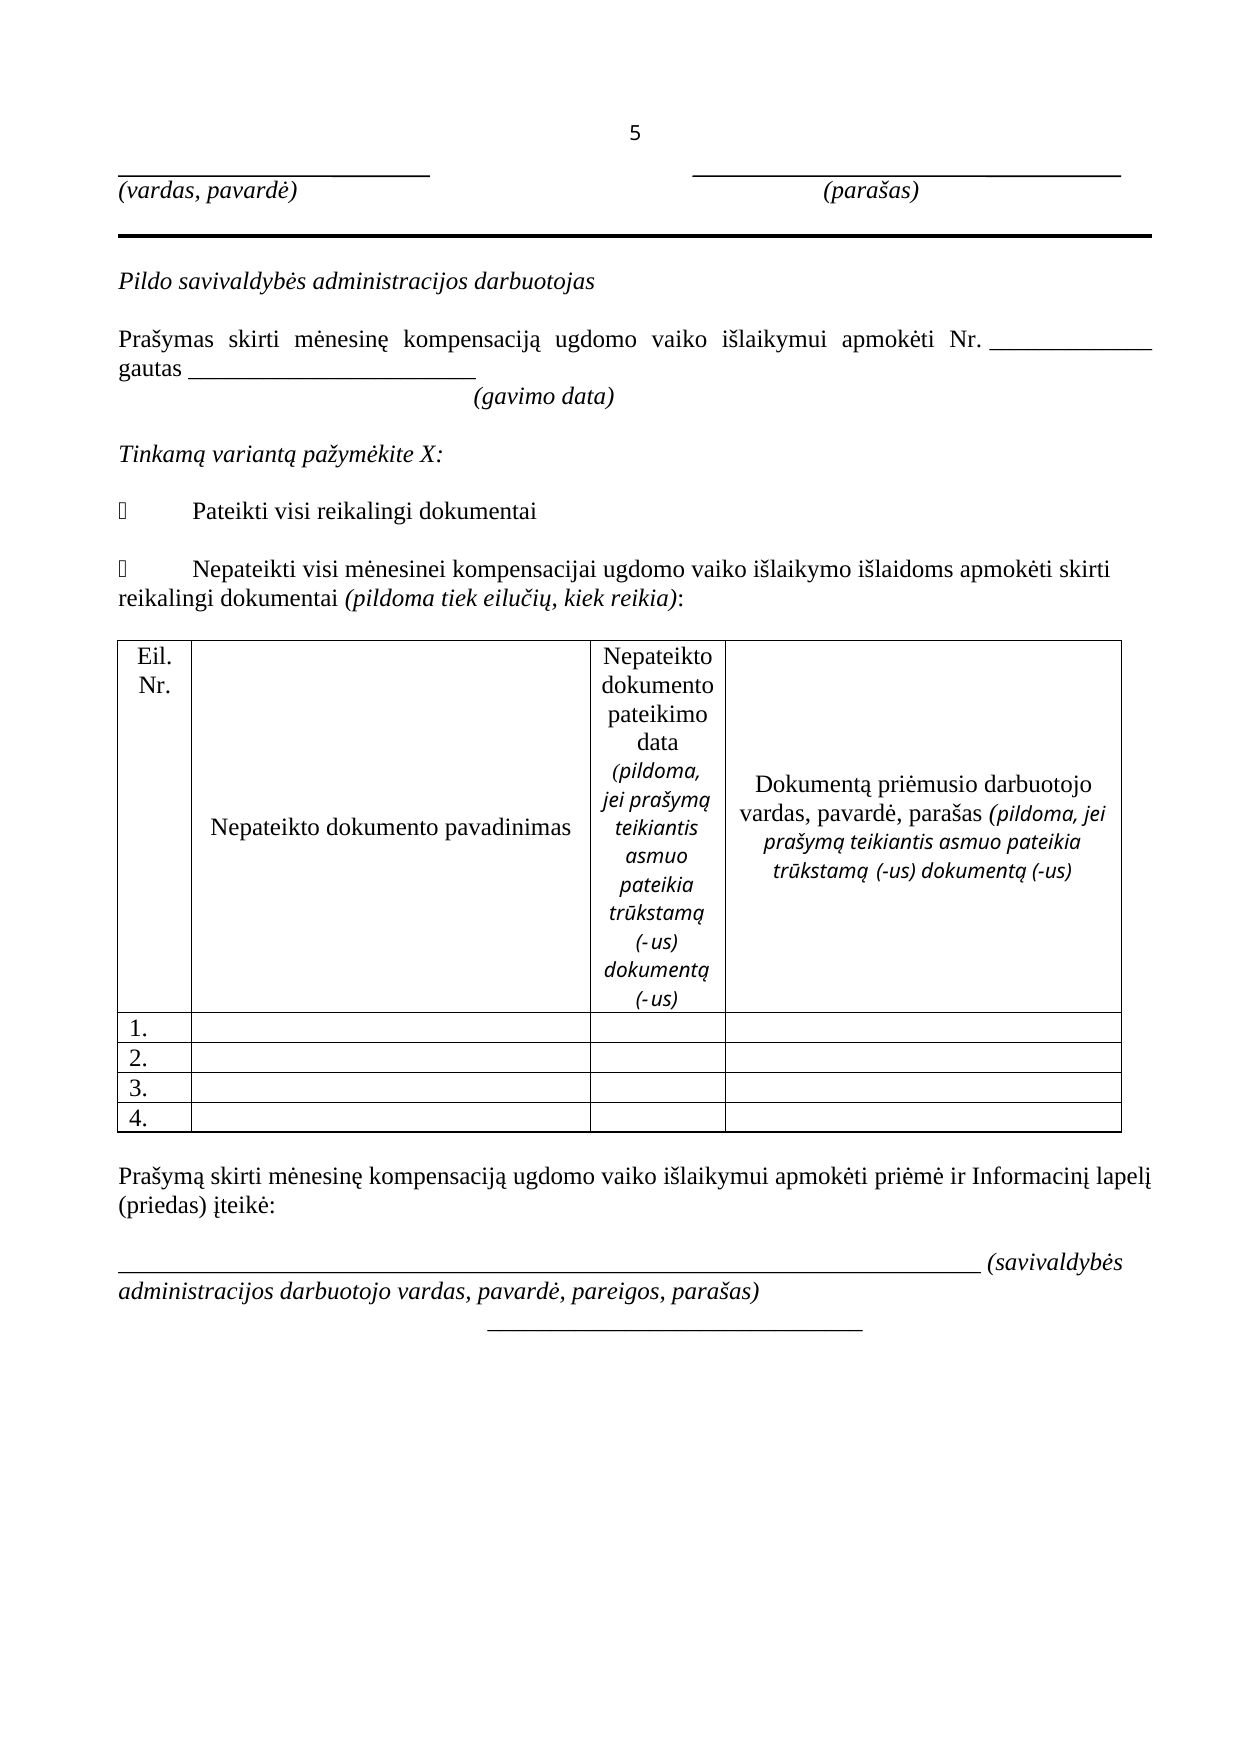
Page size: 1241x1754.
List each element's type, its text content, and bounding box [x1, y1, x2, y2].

table_cell 1. [118, 1013, 191, 1042]
table_cell [192, 1043, 590, 1072]
text Prašymą skirti mėnesinę kompensaciją ugdomo vaiko išlaikymui apmokėti priėmė ir Informacinį lapelį (priedas) įteikė: [118, 1161, 1152, 1219]
table_cell [591, 1043, 725, 1072]
table_cell [726, 1013, 1121, 1042]
table_header Nepateikto dokumentopateikimo data (pildoma, jei prašymą teikiantis asmuo pateikia trūkstamą (‑us) dokumentą (‑us) [591, 641, 725, 1012]
text (vardas, pavardė) (parašas) [118, 175, 1152, 204]
table_header Nepateikto dokumento pavadinimas [192, 641, 590, 1012]
text Prašymas skirti mėnesinę kompensaciją ugdomo vaiko išlaikymui apmokėti Nr. _____________ gautas _______________________ [118, 324, 1152, 381]
text (gavimo data) [118, 381, 1152, 410]
table_cell [726, 1103, 1121, 1131]
table_header Dokumentą priėmusio darbuotojo vardas, pavardė, parašas (pildoma, jei prašymą teikiantis asmuo pateikia trūkstamą (-us) dokumentą (-us) [726, 641, 1121, 1012]
table_cell 2. [118, 1043, 191, 1072]
text Tinkamą variantą pažymėkite X: [118, 439, 1152, 468]
table_cell [591, 1103, 725, 1131]
table_cell [726, 1043, 1121, 1072]
table_cell [192, 1073, 590, 1102]
table_cell [192, 1013, 590, 1042]
table_cell [591, 1013, 725, 1042]
text ______________________________ [118, 1305, 1152, 1334]
table_cell [726, 1073, 1121, 1102]
text _____________________________________________________________________ (savivaldybės administracijos darbuotojo vardas, pavardė, pareigos, parašas) [118, 1247, 1152, 1305]
table_cell 3. [118, 1073, 191, 1102]
text  Nepateikti visi mėnesinei kompensacijai ugdomo vaiko išlaikymo išlaidoms apmokėti skirti reikalingi dokumentai (pildoma tiek eilučių, kiek reikia): [118, 554, 1152, 611]
table_cell [192, 1103, 590, 1131]
text  Pateikti visi reikalingi dokumentai [118, 496, 1152, 525]
text Pildo savivaldybės administracijos darbuotojas [118, 266, 1152, 295]
table_cell 4. [118, 1103, 191, 1131]
table_cell [591, 1073, 725, 1102]
table_header Eil. Nr. [118, 641, 191, 1012]
